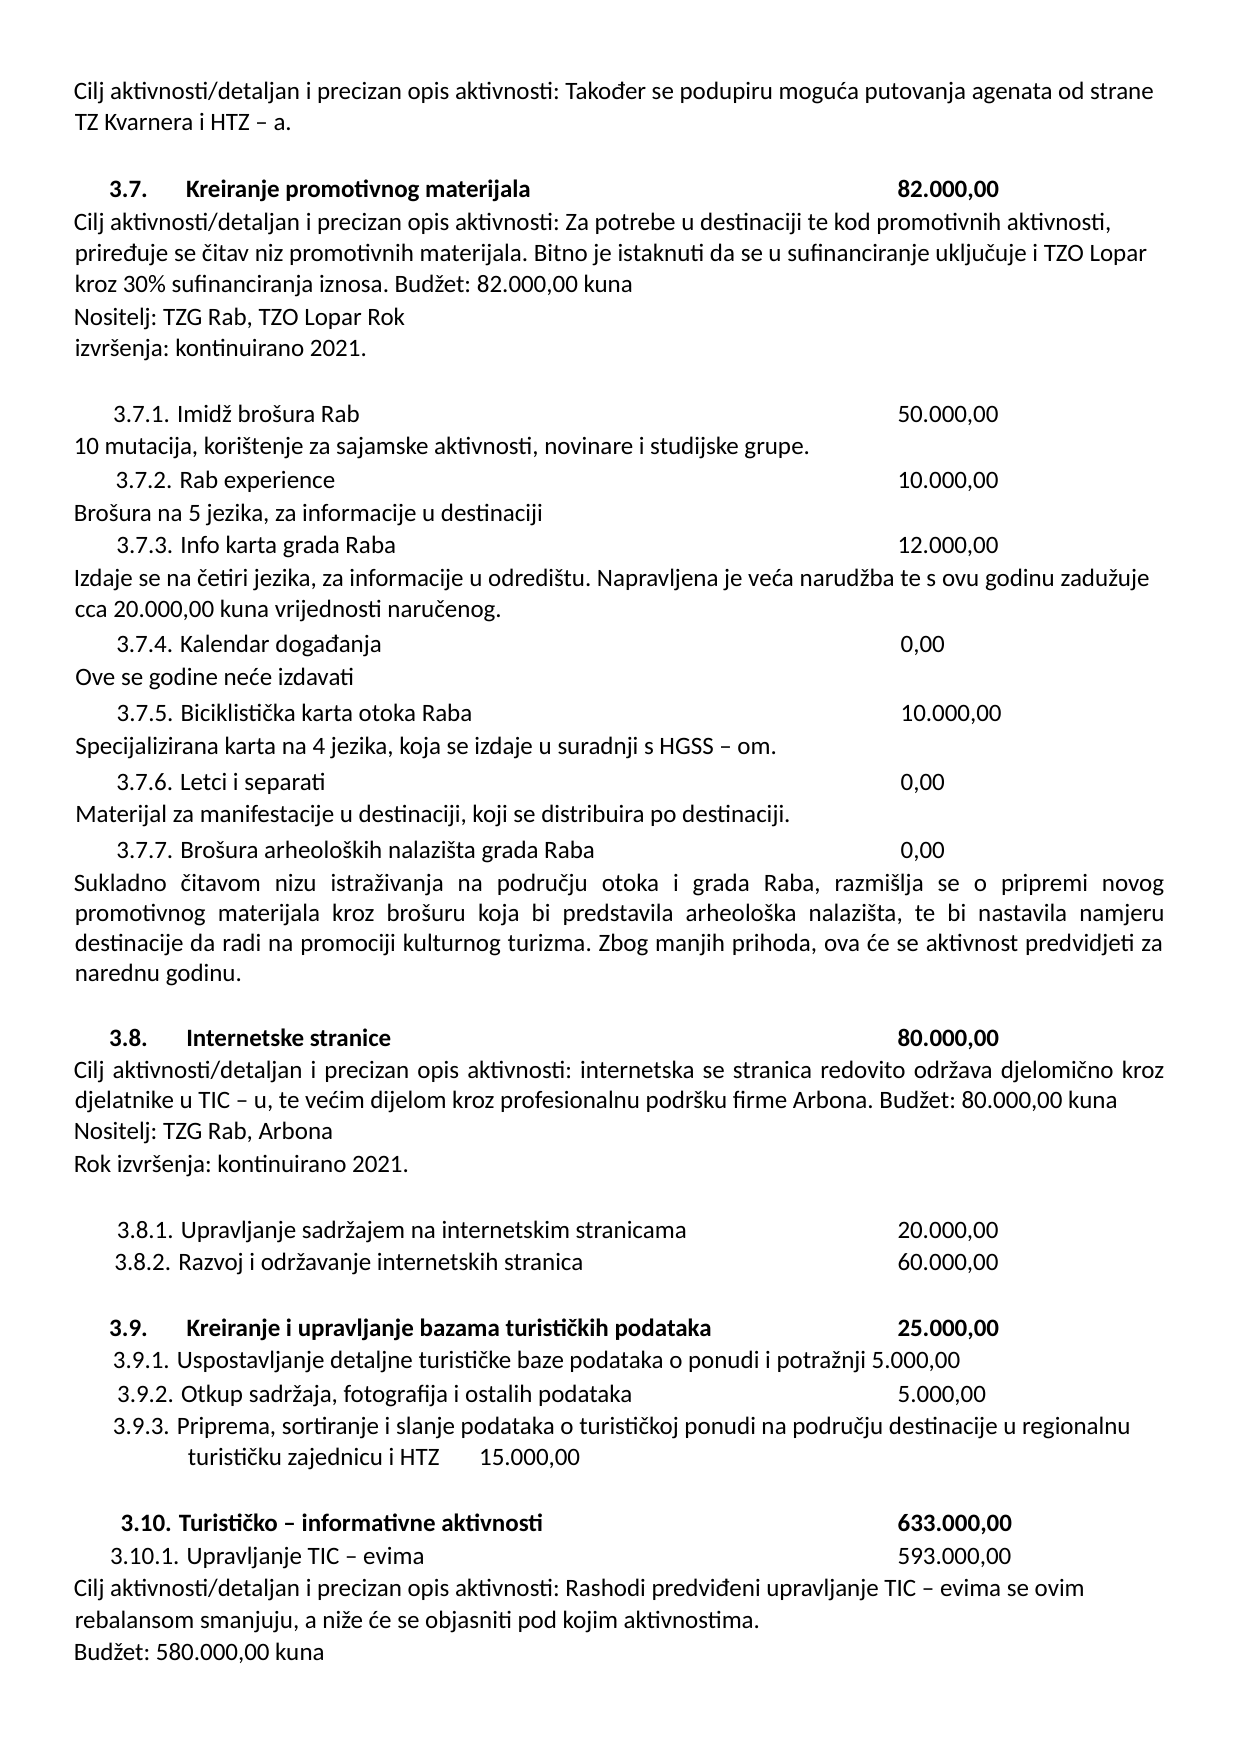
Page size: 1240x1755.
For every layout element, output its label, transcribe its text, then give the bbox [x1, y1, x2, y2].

text 3.8.1. Upravljanje sadržajem na internetskim stranicama 20.000,00 [42, 1214, 1165, 1245]
text 3.7.1. Imidž brošura Rab 50.000,00 [42, 398, 1165, 429]
text 10 mutacija, korištenje za sajamske aktivnosti, novinare i studijske grupe. [73, 430, 1164, 461]
text Rok izvršenja: kontinuirano 2021. [73, 1148, 1165, 1178]
text 3.9. Kreiranje i upravljanje bazama turističkih podataka 25.000,00 [42, 1312, 1165, 1343]
text 3.10.1. Upravljanje TIC – evima 593.000,00 [42, 1540, 1165, 1571]
text Cilj aktivnosti/detaljan i precizan opis aktivnosti: Za potrebe u destinaciji te kod promotivnih aktivnosti, priređuje se čitav niz promotivnih materijala. Bitno je istaknuti da se u sufinanciranje uključuje i TZO Lopar kroz 30% sufinanciranja iznosa. Budžet: 82.000,00 kuna [73, 206, 1152, 299]
text Nositelj: TZG Rab, Arbona [73, 1115, 1165, 1146]
text 3.7.3. Info karta grada Raba 12.000,00 [42, 529, 1165, 560]
subtitle 3.7. Kreiranje promotivnog materijala 82.000,00 [42, 173, 1165, 203]
table_cell [825, 831, 900, 867]
table_cell 0,00 [900, 762, 1007, 831]
table_cell [825, 762, 900, 831]
text Budžet: 580.000,00 kuna [73, 1636, 1165, 1666]
text Cilj aktivnosti/detaljan i precizan opis aktivnosti: Rashodi predviđeni upravljanje TIC – evima se ovim rebalansom smanjuju, a niže će se objasniti pod kojim aktivnostima. [73, 1573, 1164, 1634]
table_cell 3.7.7. Brošura arheoloških nalazišta grada Raba [75, 831, 825, 867]
text 3.7.2. Rab experience 10.000,00 [42, 464, 1165, 495]
table_cell [825, 694, 900, 762]
text 3.9.3. Priprema, sortiranje i slanje podataka o turističkoj ponudi na području destinacije u regionalnu turističku zajednicu i HTZ 15.000,00 [113, 1410, 1164, 1472]
table_cell 3.7.5. Biciklistička karta otoka Raba Specijalizirana karta na 4 jezika, koja se izdaje u suradnji s HGSS – om. [75, 694, 825, 762]
text Brošura na 5 jezika, za informacije u destinaciji [73, 497, 1165, 527]
table_header [825, 625, 900, 693]
subtitle 3.10. Turističko – informativne aktivnosti 633.000,00 [42, 1507, 1165, 1538]
subtitle 3.8. Internetske stranice 80.000,00 [42, 1022, 1165, 1052]
text 3.8.2. Razvoj i održavanje internetskih stranica 60.000,00 [42, 1246, 1165, 1277]
table_header 3.7.4. Kalendar događanja Ove se godine neće izdavati [75, 625, 825, 693]
text 3.9.2. Otkup sadržaja, fotografija i ostalih podataka 5.000,00 [42, 1378, 1165, 1409]
table_cell 3.7.6. Letci i separati Materijal za manifestacije u destinaciji, koji se distribuira po destinaciji. [75, 762, 825, 831]
text 3.9.1. Uspostavljanje detaljne turističke baze podataka o ponudi i potražnji 5.000,00 [113, 1344, 1164, 1375]
text Cilj aktivnosti/detaljan i precizan opis aktivnosti: internetska se stranica redovito održava djelomično kroz djelatnike u TIC – u, te većim dijelom kroz profesionalnu podršku firme Arbona. Budžet: 80.000,00 kuna [73, 1054, 1166, 1115]
table_cell 10.000,00 [900, 694, 1007, 762]
text Izdaje se na četiri jezika, za informacije u odredištu. Napravljena je veća narudžba te s ovu godinu zadužuje cca 20.000,00 kuna vrijednosti naručenog. [73, 562, 1164, 624]
text Cilj aktivnosti/detaljan i precizan opis aktivnosti: Također se podupiru moguća putovanja agenata od strane TZ Kvarnera i HTZ – a. [73, 75, 1165, 137]
table_cell 0,00 [900, 831, 1007, 867]
table_header 0,00 [900, 625, 1007, 693]
text Sukladno čitavom nizu istraživanja na području otoka i grada Raba, razmišlja se o pripremi novog promotivnog materijala kroz brošuru koja bi predstavila arheološka nalazišta, te bi nastavila namjeru destinacije da radi na promociji kulturnog turizma. Zbog manjih prihoda, ova će se aktivnost predvidjeti za narednu godinu. [73, 867, 1166, 988]
text Nositelj: TZG Rab, TZO Lopar Rok izvršenja: kontinuirano 2021. [73, 301, 413, 363]
